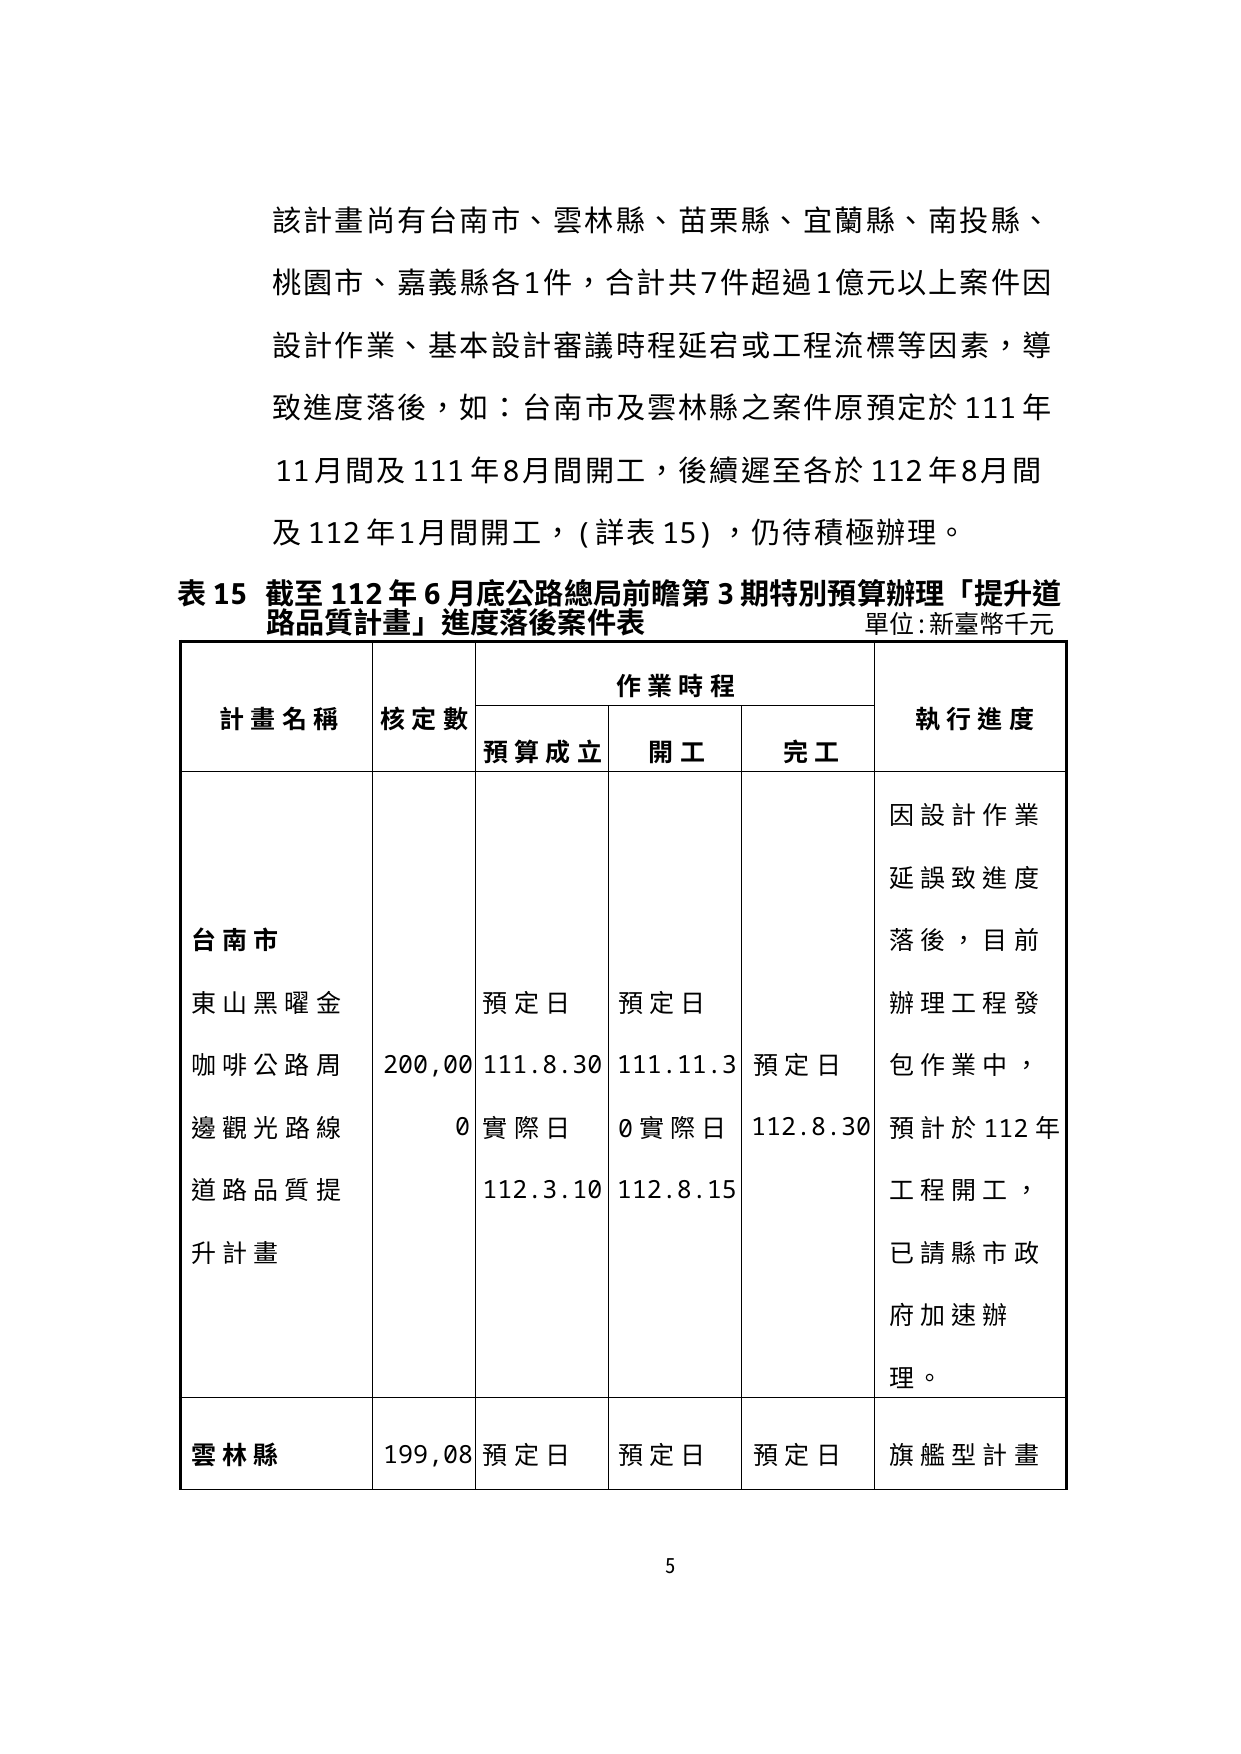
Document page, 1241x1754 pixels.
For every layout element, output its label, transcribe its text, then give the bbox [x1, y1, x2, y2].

table_header 作業時程 [476, 643, 874, 705]
table_cell 台南市 東山黑曜金咖啡公路周邊觀光路線道路品質提升計畫 [182, 772, 372, 1397]
table_cell 因設計作業延誤致進度落後，目前辦理工程發包作業中，預計於112年工程開工，已請縣市政府加速辦理。 [875, 772, 1065, 1397]
table_cell 預算成立 [476, 706, 608, 771]
text 表15 截至112年6月底公路總局前瞻第3期特別預算辦理「提升道路品質計畫」進度落後案件表 單位:新臺幣千元 [177, 581, 1063, 640]
text 該計畫尚有台南市、雲林縣、苗栗縣、宜蘭縣、南投縣、桃園市、嘉義縣各1件，合計共7件超過1億元以上案件因設計作業、基本設計審議時程延宕或工程流標等因素，導致進度落後，如：台南市及雲林縣之案件原預定於111年11月間及111年8月間開工，後續遲至各於112年8月間及112年1月間開工，(詳表15)，仍待積極辦理。 [266, 177, 1063, 552]
table_header 執行進度 [875, 643, 1065, 771]
table_header 計畫名稱 [182, 643, 372, 771]
table_cell 預定日111.8.30 實際日112.3.10 [476, 772, 608, 1397]
table_cell 預定日111.11.30實際日112.8.15 [609, 772, 741, 1397]
table_cell 199,08 [373, 1398, 475, 1489]
table_cell 開工 [609, 706, 741, 771]
table_cell 預定日112.8.30 [742, 772, 874, 1397]
table_header 核定數 [373, 643, 475, 771]
table_cell 預定日 [476, 1398, 608, 1489]
table_cell 旗艦型計畫 [875, 1398, 1065, 1489]
table_cell 雲林縣 [182, 1398, 372, 1489]
table_cell 200,000 [373, 772, 475, 1397]
table_cell 完工 [742, 706, 874, 771]
table_cell 預定日 [742, 1398, 874, 1489]
table_cell 預定日 [609, 1398, 741, 1489]
